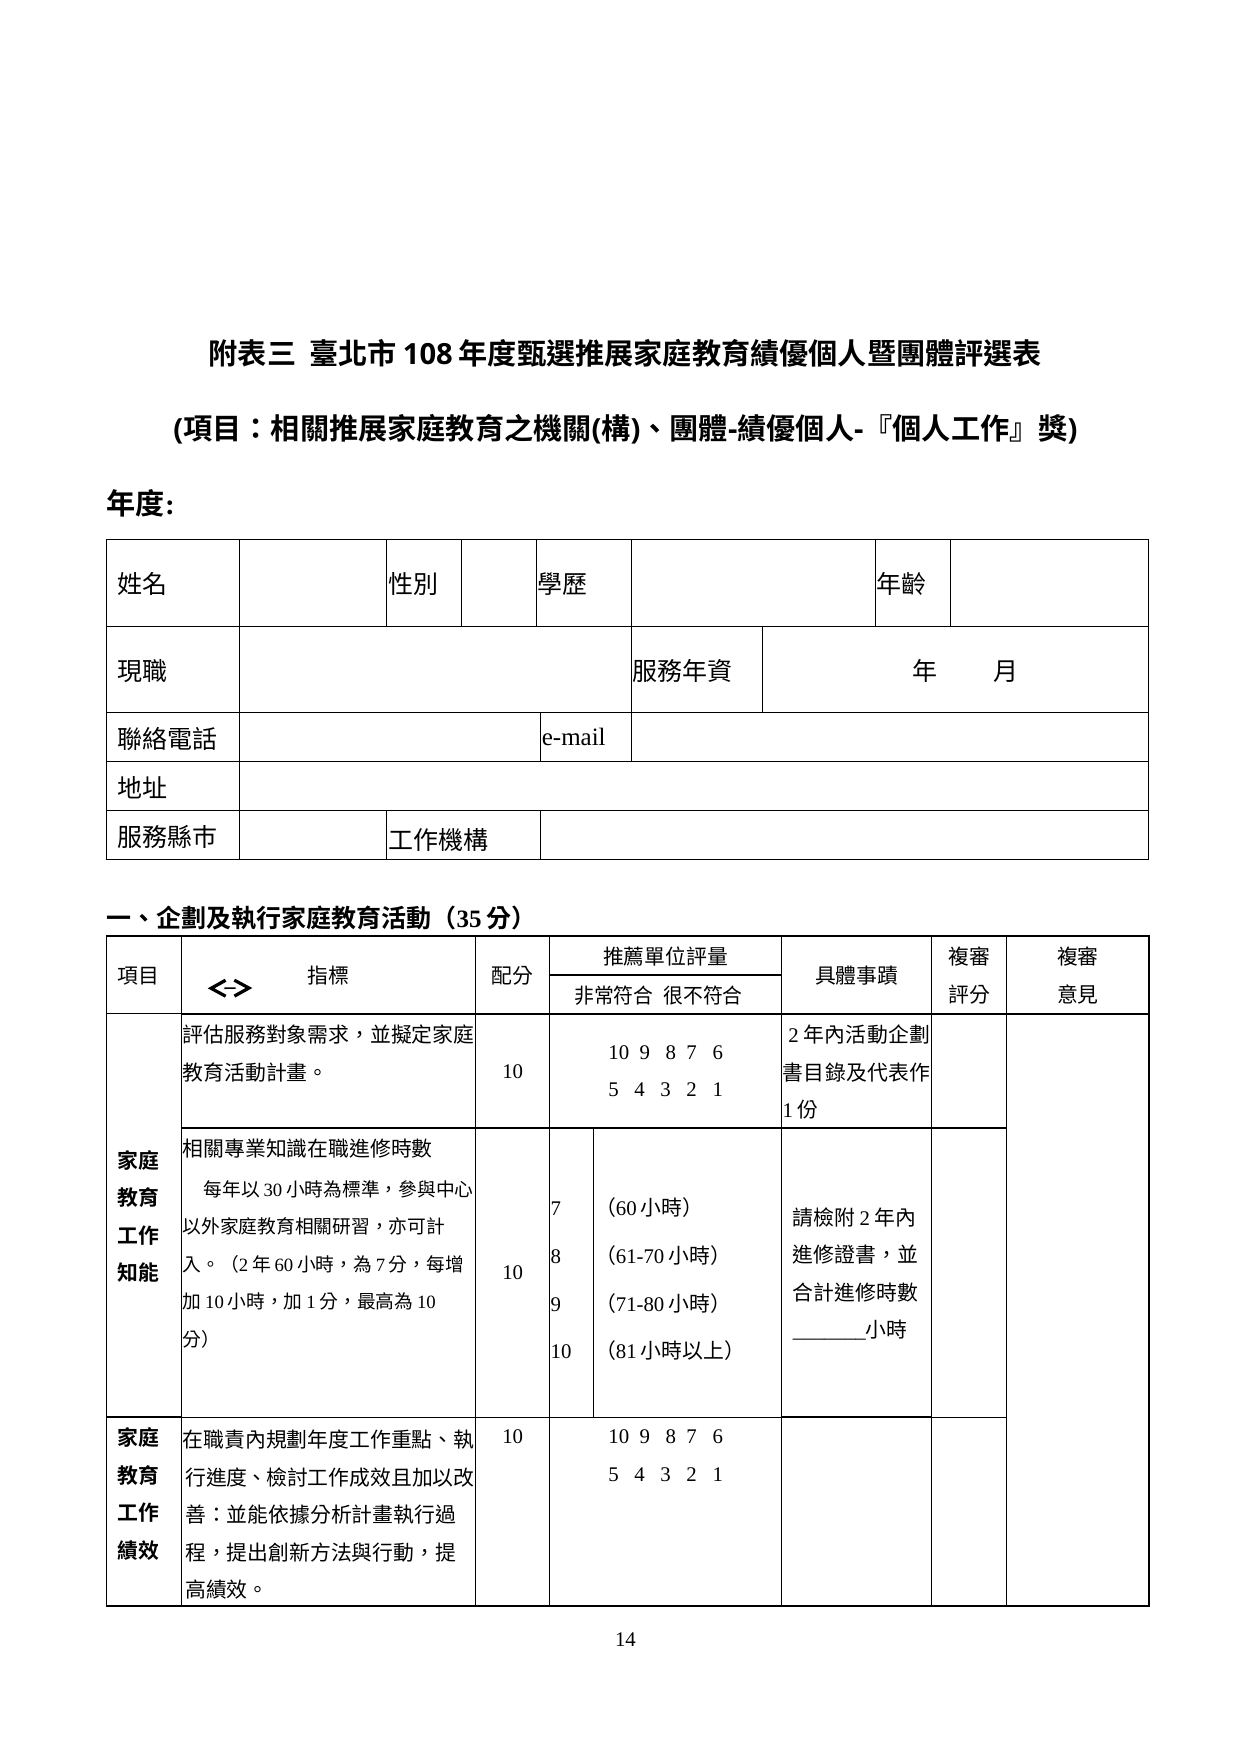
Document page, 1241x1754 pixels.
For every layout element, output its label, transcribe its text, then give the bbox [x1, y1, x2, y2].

table_header [462, 540, 536, 626]
table_cell e-mail [541, 713, 631, 761]
table_cell 10 [476, 1015, 549, 1127]
table_cell 7 8 9 10 [550, 1129, 593, 1416]
table_cell 10 9 8 7 6 5 4 3 2 1 [550, 1418, 781, 1605]
table_cell [240, 762, 1148, 810]
table_header 推薦單位評量 [550, 937, 781, 974]
table_cell [240, 811, 386, 859]
table_header 具體事蹟 [782, 937, 931, 1013]
table_cell [932, 1129, 1006, 1416]
table_header 配分 [476, 937, 549, 1013]
table_cell 評估服務對象需求，並擬定家庭教育活動計畫。 [182, 1015, 475, 1127]
table_cell [782, 1418, 931, 1605]
table_header [240, 540, 386, 626]
table_cell 年 月 [763, 627, 1148, 712]
table_cell 2年內活動企劃書目錄及代表作1份 [782, 1015, 931, 1127]
table_cell 10 [476, 1129, 549, 1416]
table_header 學歷 [537, 540, 631, 626]
table_header 複審 意見 [1007, 937, 1148, 1013]
table_header [632, 540, 875, 626]
text 年度: [106, 464, 1144, 539]
table_cell [240, 627, 631, 712]
text 一、企劃及執行家庭教育活動（35分） [106, 898, 1144, 935]
table_header 性別 [387, 540, 461, 626]
table_cell 家庭教育工作績效 [107, 1418, 181, 1605]
table_cell 現職 [107, 627, 239, 712]
table_cell [932, 1015, 1006, 1127]
table_cell 非常符合 很不符合 [550, 976, 781, 1013]
table_cell 工作機構 [387, 811, 540, 859]
table_cell 聯絡電話 [107, 713, 239, 761]
table_cell 10 [476, 1418, 549, 1605]
table_header [951, 540, 1148, 626]
table_cell 服務年資 [632, 627, 762, 712]
table_cell 地址 [107, 762, 239, 810]
table_cell [541, 811, 1148, 859]
table_header 年齡 [876, 540, 950, 626]
table_cell 家庭教育工作知能 [107, 1014, 181, 1416]
table_header 項目 [107, 937, 181, 1013]
table_cell 請檢附2年內進修證書，並合計進修時數_______小時 [782, 1129, 931, 1416]
table_cell 10 9 8 7 6 5 4 3 2 1 [550, 1015, 781, 1127]
table_cell [1007, 1015, 1148, 1605]
text (項目：相關推展家庭教育之機關(構)、團體-績優個人-『個人工作』獎) [106, 389, 1144, 464]
table_header 姓名 [107, 540, 239, 626]
table_cell [932, 1418, 1006, 1605]
table_cell 服務縣巿 [107, 811, 239, 859]
table_cell 相關專業知識在職進修時數 每年以30小時為標準，參與中心以外家庭教育相關研習，亦可計入。（2年60小時，為7分，每增加10小時，加1分，最高為10分） [182, 1129, 475, 1416]
table_cell （60小時） （61-70小時） （71-80小時） （81小時以上） [594, 1129, 781, 1416]
table_cell 在職責內規劃年度工作重點、執行進度、檢討工作成效且加以改善：並能依據分析計畫執行過程，提出創新方法與行動，提高績效。 [182, 1418, 475, 1605]
table_cell [240, 713, 540, 761]
table_header 指標 [182, 937, 475, 1013]
table_cell [632, 713, 1148, 761]
table_header 複審 評分 [932, 937, 1006, 1013]
text 附表三 臺北市108年度甄選推展家庭教育績優個人暨團體評選表 [106, 314, 1144, 389]
